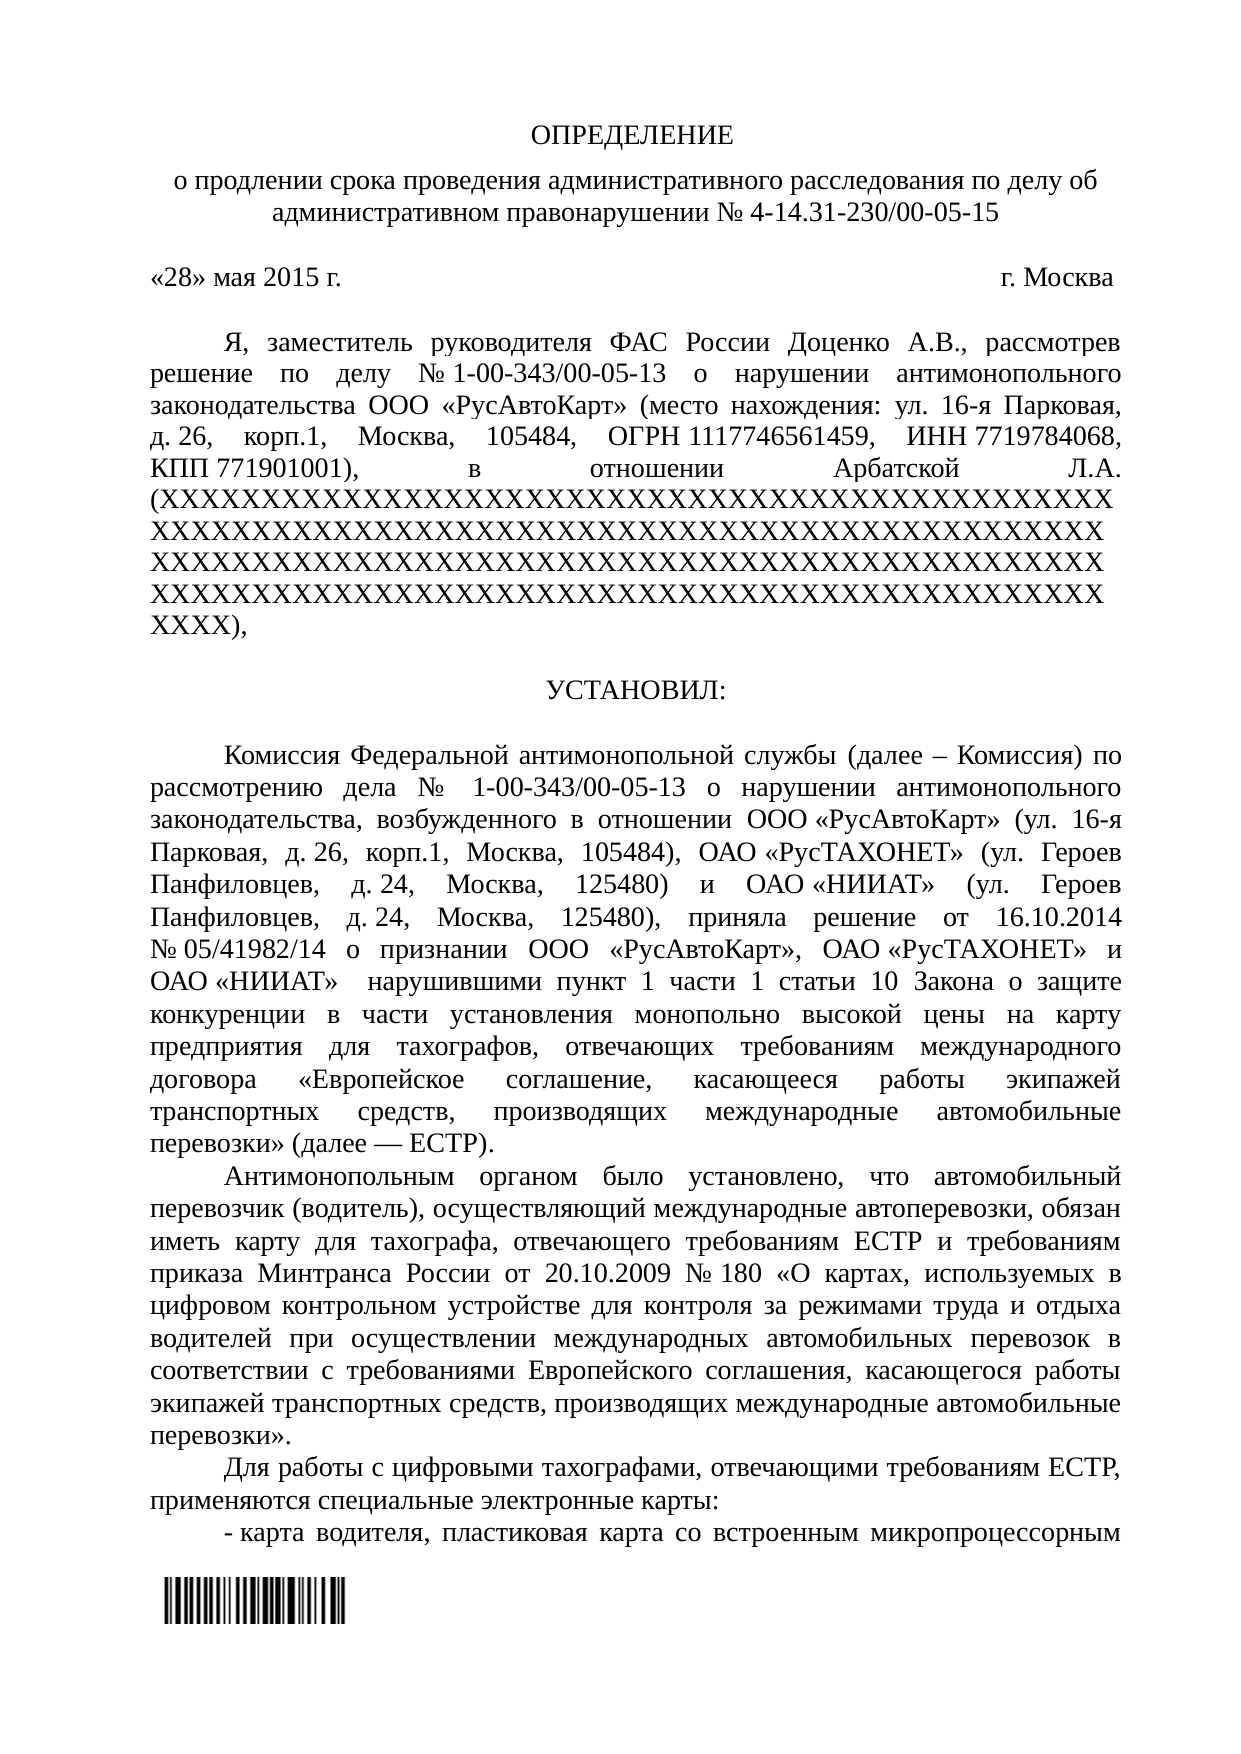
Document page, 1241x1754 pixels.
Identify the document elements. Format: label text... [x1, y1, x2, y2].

text Антимонопольным органом было установлено, что автомобильный перевозчик (водитель), осуществляющий международные автоперевозки, обязан иметь карту для тахографа, отвечающего требованиям ЕСТР и требованиям приказа Минтранса России от 20.10.2009 № 180 «О картах, используемых в цифровом контрольном устройстве для контроля за режимами труда и отдыха водителей при осуществлении международных автомобильных перевозок в соответствии с требованиями Европейского соглашения, касающегося работы экипажей транспортных средств, производящих международные автомобильные перевозки». [150, 1159, 1122, 1450]
text Я, заместитель руководителя ФАС России Доценко А.В., рассмотрев решение по делу № 1-00-343/00-05-13 о нарушении антимонопольного законодательства ООО «РусАвтоКарт» (место нахождения: ул. 16-я Парковая, д. 26, корп.1, Москва, 105484, ОГРН 1117746561459, ИНН 7719784068, КПП 771901001), в отношении Арбатской Л.А. (XXXXXXXXXXXXXXXXXXXXXXXXXXXXXXXXXXXXXXXXXXXXXXXXXXXXXXXXXXXXXXXXXXXXXXXXXXXXXXXXXXXXXXXXXXXXXXXXXXXXXXXXXXXXXXXXXXXXXXXXXXXXXXXXXXXXXXXXXXXXXXXXXXXXXXXXXXXXXXXXXXXXXXXXXXXXXXXXXXXXXXXXXXXXXXXX), [150, 325, 1122, 641]
text Для работы с цифровыми тахографами, отвечающими требованиям ЕСТР, применяются специальные электронные карты: [150, 1450, 1122, 1515]
text УСТАНОВИЛ: [150, 673, 1122, 705]
text «28» мая 2015 г. г. Москва [150, 260, 1122, 293]
text Комиссия Федеральной антимонопольной службы (далее – Комиссия) по рассмотрению дела № 1-00-343/00-05-13 о нарушении антимонопольного законодательства, возбужденного в отношении ООО «РусАвтоКарт» (ул. 16-я Парковая, д. 26, корп.1, Москва, 105484), ОАО «РусТАХОНЕТ» (ул. Героев Панфиловцев, д. 24, Москва, 125480) и ОАО «НИИАТ» (ул. Героев Панфиловцев, д. 24, Москва, 125480), приняла решение от 16.10.2014 № 05/41982/14 о признании ООО «РусАвтоКарт», ОАО «РусТАХОНЕТ» и ОАО «НИИАТ» нарушившими пункт 1 части 1 статьи 10 Закона о защите конкуренции в части установления монопольно высокой цены на карту предприятия для тахографов, отвечающих требованиям международного договора «Европейское соглашение, касающееся работы экипажей транспортных средств, производящих международные автомобильные перевозки» (далее — ЕСТР). [150, 738, 1122, 1159]
text - карта водителя, пластиковая карта со встроенным микропроцессорным [150, 1515, 1122, 1548]
picture [149, 1577, 363, 1624]
text ОПРЕДЕЛЕНИЕ [150, 118, 1122, 151]
text о продлении срока проведения административного расследования по делу об административном правонарушении № 4-14.31-230/00-05-15 [150, 163, 1122, 228]
